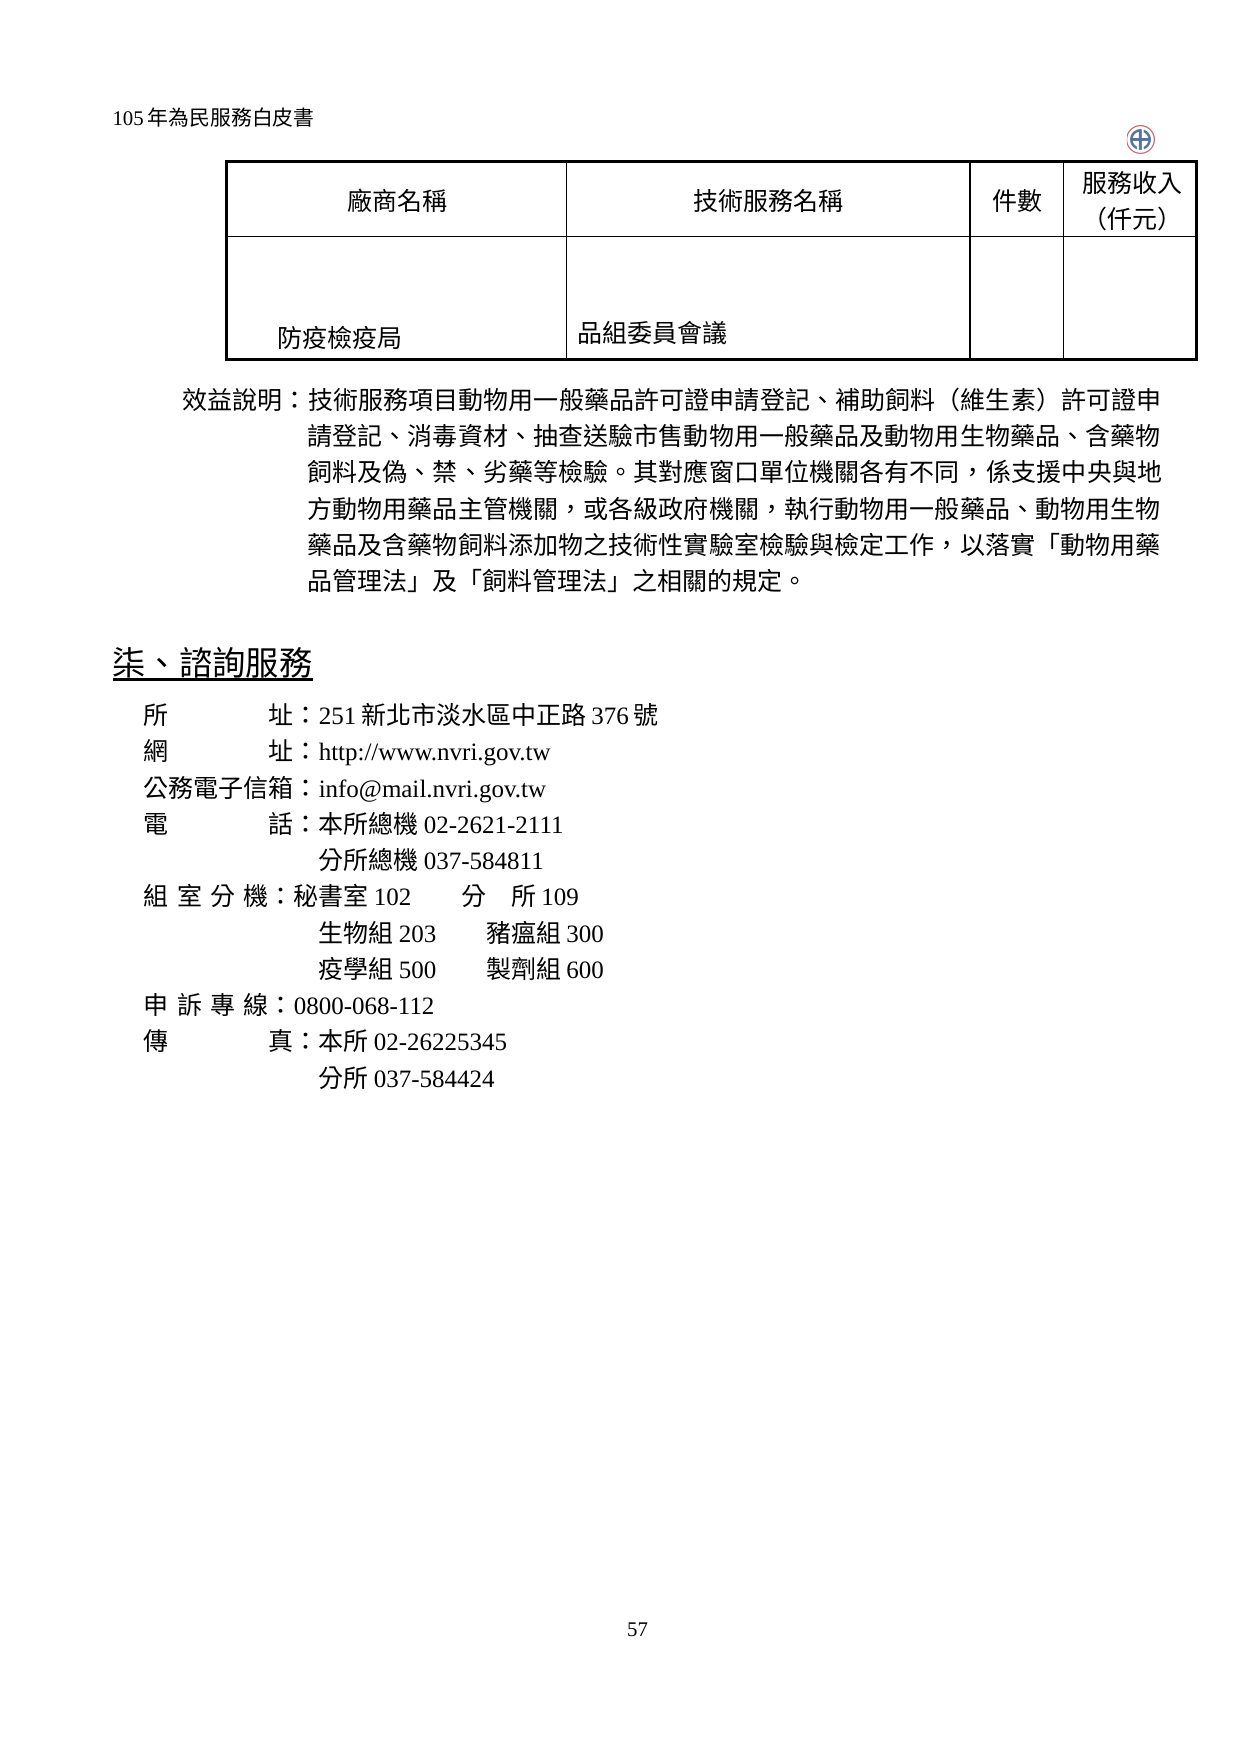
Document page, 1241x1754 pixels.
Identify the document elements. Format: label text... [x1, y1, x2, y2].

table_header 技術服務名稱 [567, 163, 969, 236]
table_cell 品組委員會議 [567, 237, 969, 357]
text 申訴專線：0800-068-112 [143, 986, 1162, 1022]
table_cell 防疫檢疫局 [271, 237, 566, 357]
text 電 話：本所總機02-2621-2111 [143, 804, 1162, 841]
text 柒、諮詢服務 [112, 637, 1162, 685]
text 疫學組500 製劑組600 [143, 949, 1162, 986]
table_header 服務收入（仟元） [1064, 163, 1195, 236]
table_cell [1064, 237, 1195, 357]
text 所 址：251新北市淡水區中正路376號 [143, 696, 1162, 732]
text 生物組203 豬瘟組300 [143, 913, 1162, 949]
table_header 廠商名稱 [228, 163, 566, 236]
text 分所總機037-584811 [143, 841, 1162, 877]
text 效益說明：技術服務項目動物用一般藥品許可證申請登記、補助飼料（維生素）許可證申請登記、消毒資材、抽查送驗市售動物用一般藥品及動物用生物藥品、含藥物飼料及偽、禁、劣藥等檢驗。其對應窗口單位機關各有不同，係支援中央與地方動物用藥品主管機關，或各級政府機關，執行動物用一般藥品、動物用生物藥品及含藥物飼料添加物之技術性實驗室檢驗與檢定工作，以落實「動物用藥品管理法」及「飼料管理法」之相關的規定。 [182, 380, 1162, 598]
text 組室分機：秘書室102 分 所109 [143, 877, 1162, 913]
text 傳 真：本所02-26225345 [143, 1022, 1162, 1058]
table_cell [228, 237, 271, 357]
table_header 件數 [971, 163, 1063, 236]
text 網 址：http://www.nvri.gov.tw [143, 732, 1162, 768]
text 公務電子信箱：info@mail.nvri.gov.tw [143, 768, 1162, 804]
table_cell [971, 237, 1063, 357]
text 分所037-584424 [143, 1058, 1162, 1094]
